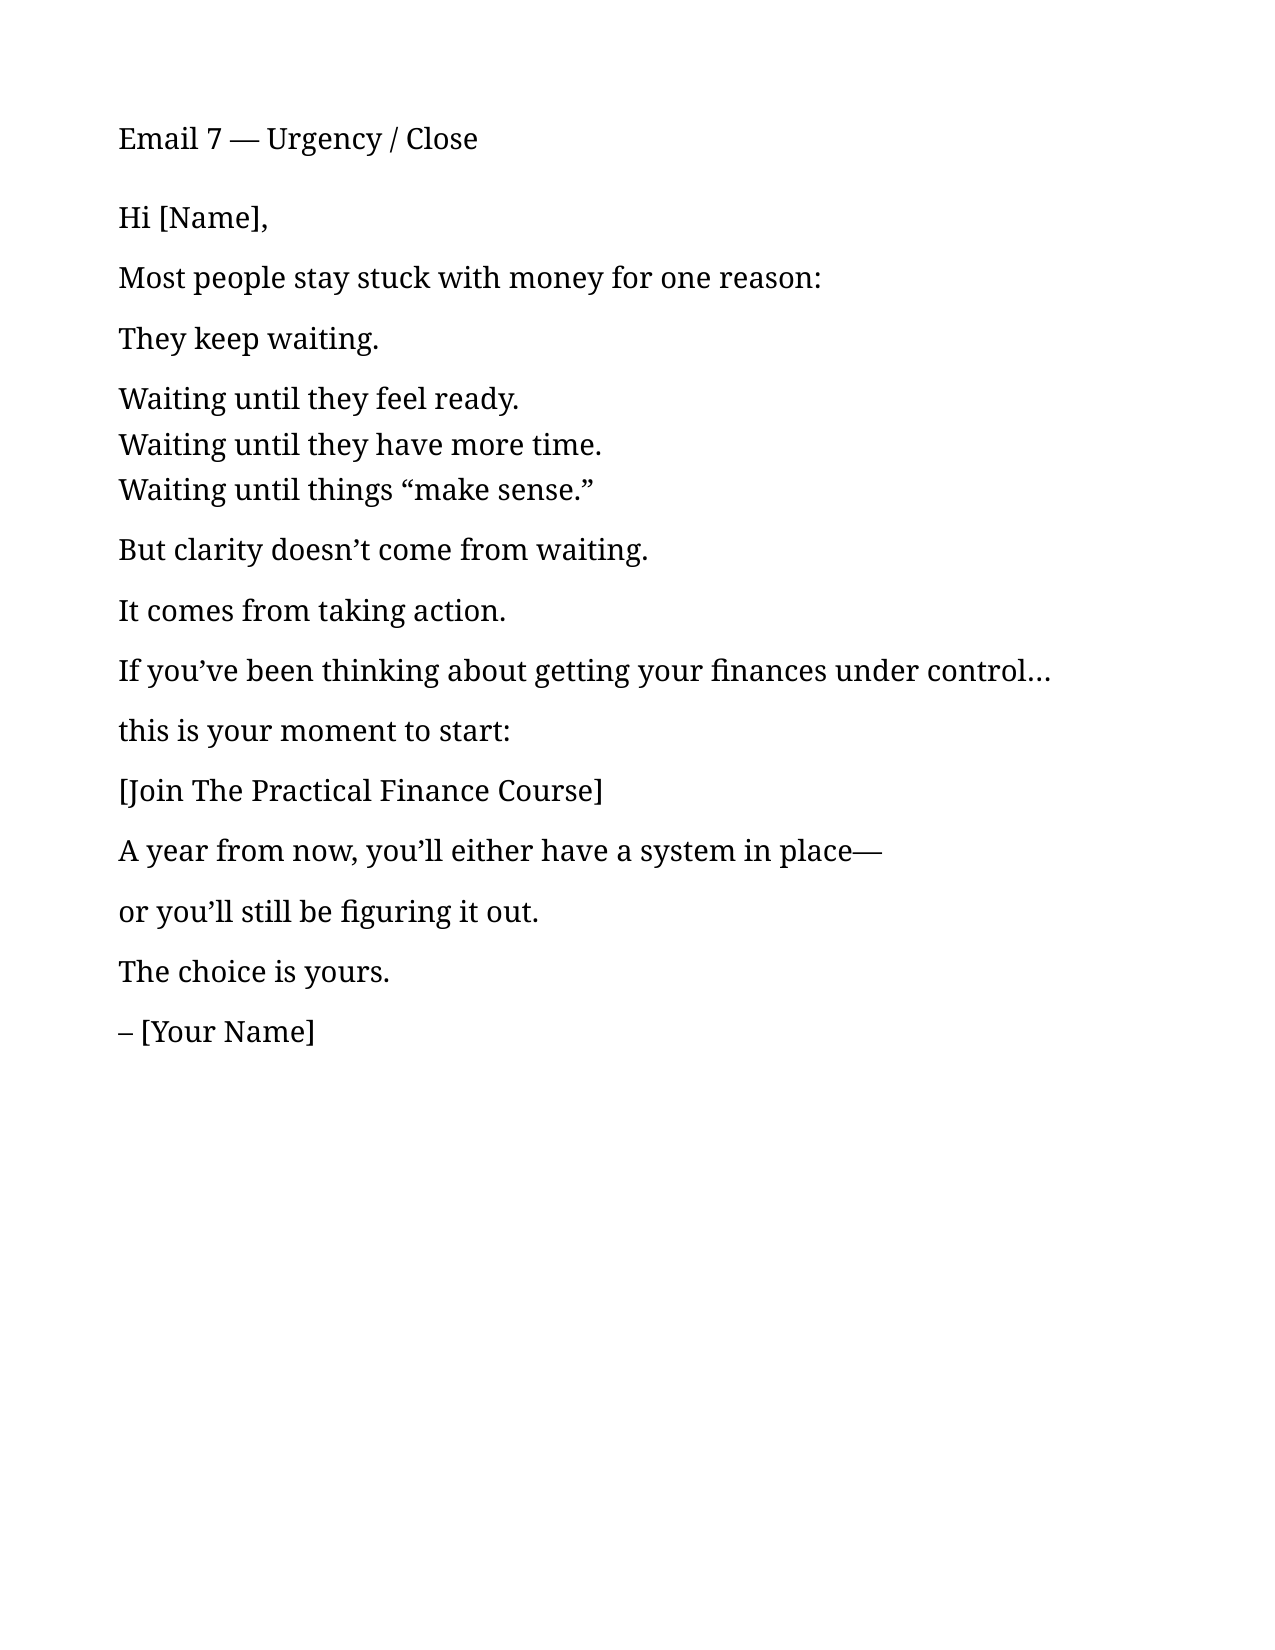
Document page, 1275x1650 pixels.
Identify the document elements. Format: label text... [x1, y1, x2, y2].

text A year from now, you’ll either have a system in place— [118, 831, 1157, 870]
text this is your moment to start: [118, 710, 1157, 750]
text Most people stay stuck with money for one reason: [118, 258, 1157, 297]
text Hi [Name], [118, 197, 1157, 237]
text If you’ve been thinking about getting your finances under control… [118, 650, 1157, 690]
text – [Your Name] [118, 1011, 1157, 1051]
text [Join The Practical Finance Course] [118, 770, 1157, 810]
text Email 7 — Urgency / Close [118, 118, 1157, 158]
text They keep waiting. [118, 318, 1157, 358]
text Waiting until they feel ready. Waiting until they have more time. Waiting until things “make sense.” [118, 378, 1157, 509]
text But clarity doesn’t come from waiting. [118, 529, 1157, 569]
text or you’ll still be figuring it out. [118, 891, 1157, 931]
text It comes from taking action. [118, 590, 1157, 629]
text The choice is yours. [118, 951, 1157, 991]
